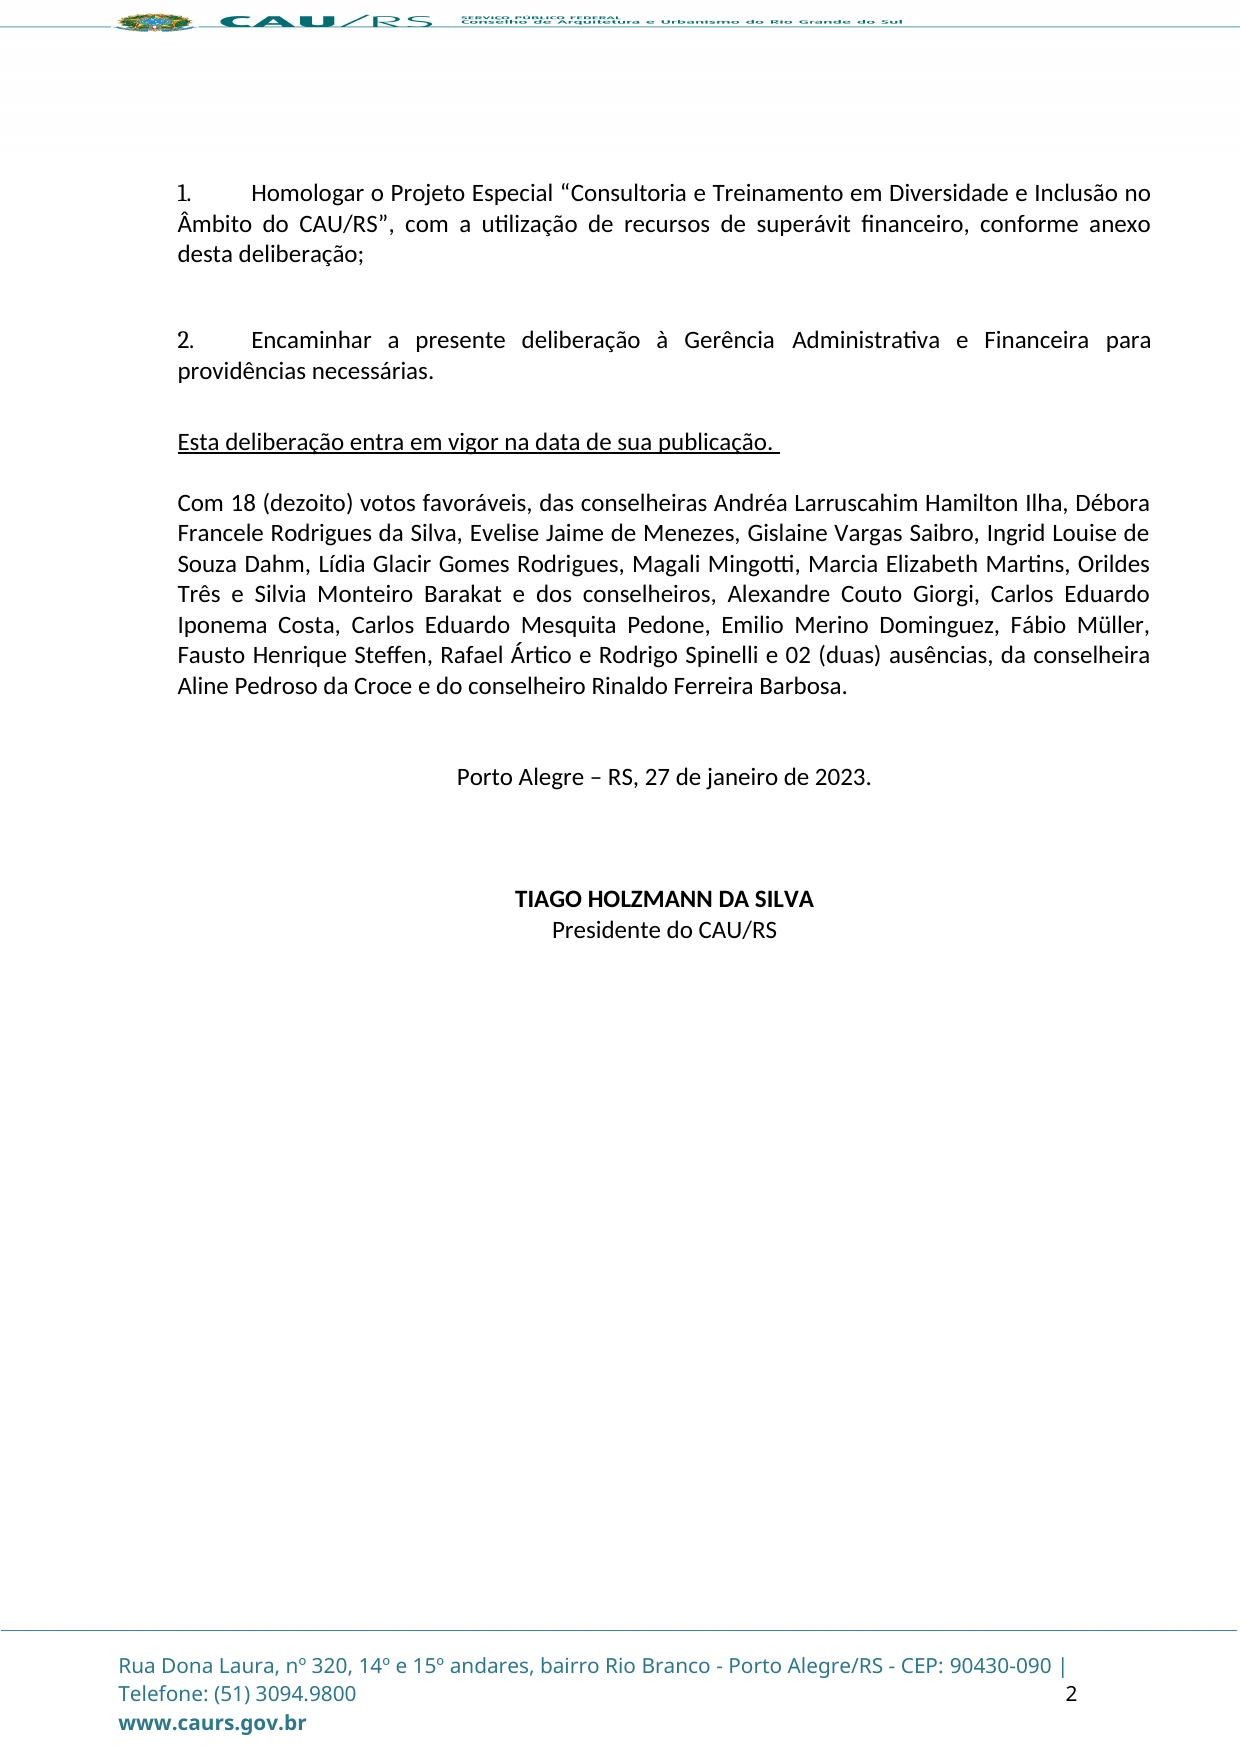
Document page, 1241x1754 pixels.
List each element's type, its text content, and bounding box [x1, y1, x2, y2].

list Homologar o Projeto Especial “Consultoria e Treinamento em Diversidade e Inclusão no Âmbito do CAU/RS”, com a utilização de recursos de superávit financeiro, conforme anexo desta deliberação; [177, 177, 1152, 269]
text Presidente do CAU/RS [177, 914, 1152, 945]
text TIAGO HOLZMANN DA SILVA [177, 884, 1152, 914]
text Com 18 (dezoito) votos favoráveis, das conselheiras Andréa Larruscahim Hamilton Ilha, Débora Francele Rodrigues da Silva, Evelise Jaime de Menezes, Gislaine Vargas Saibro, Ingrid Louise de Souza Dahm, Lídia Glacir Gomes Rodrigues, Magali Mingotti, Marcia Elizabeth Martins, Orildes Três e Silvia Monteiro Barakat e dos conselheiros, Alexandre Couto Giorgi, Carlos Eduardo Iponema Costa, Carlos Eduardo Mesquita Pedone, Emilio Merino Dominguez, Fábio Müller, Fausto Henrique Steffen, Rafael Ártico e Rodrigo Spinelli e 02 (duas) ausências, da conselheira Aline Pedroso da Croce e do conselheiro Rinaldo Ferreira Barbosa. [177, 487, 1152, 701]
text Porto Alegre – RS, 27 de janeiro de 2023. [177, 762, 1152, 792]
list Encaminhar a presente deliberação à Gerência Administrativa e Financeira para providências necessárias. [177, 324, 1152, 385]
list Esta deliberação entra em vigor na data de sua publicação. [177, 426, 1152, 456]
